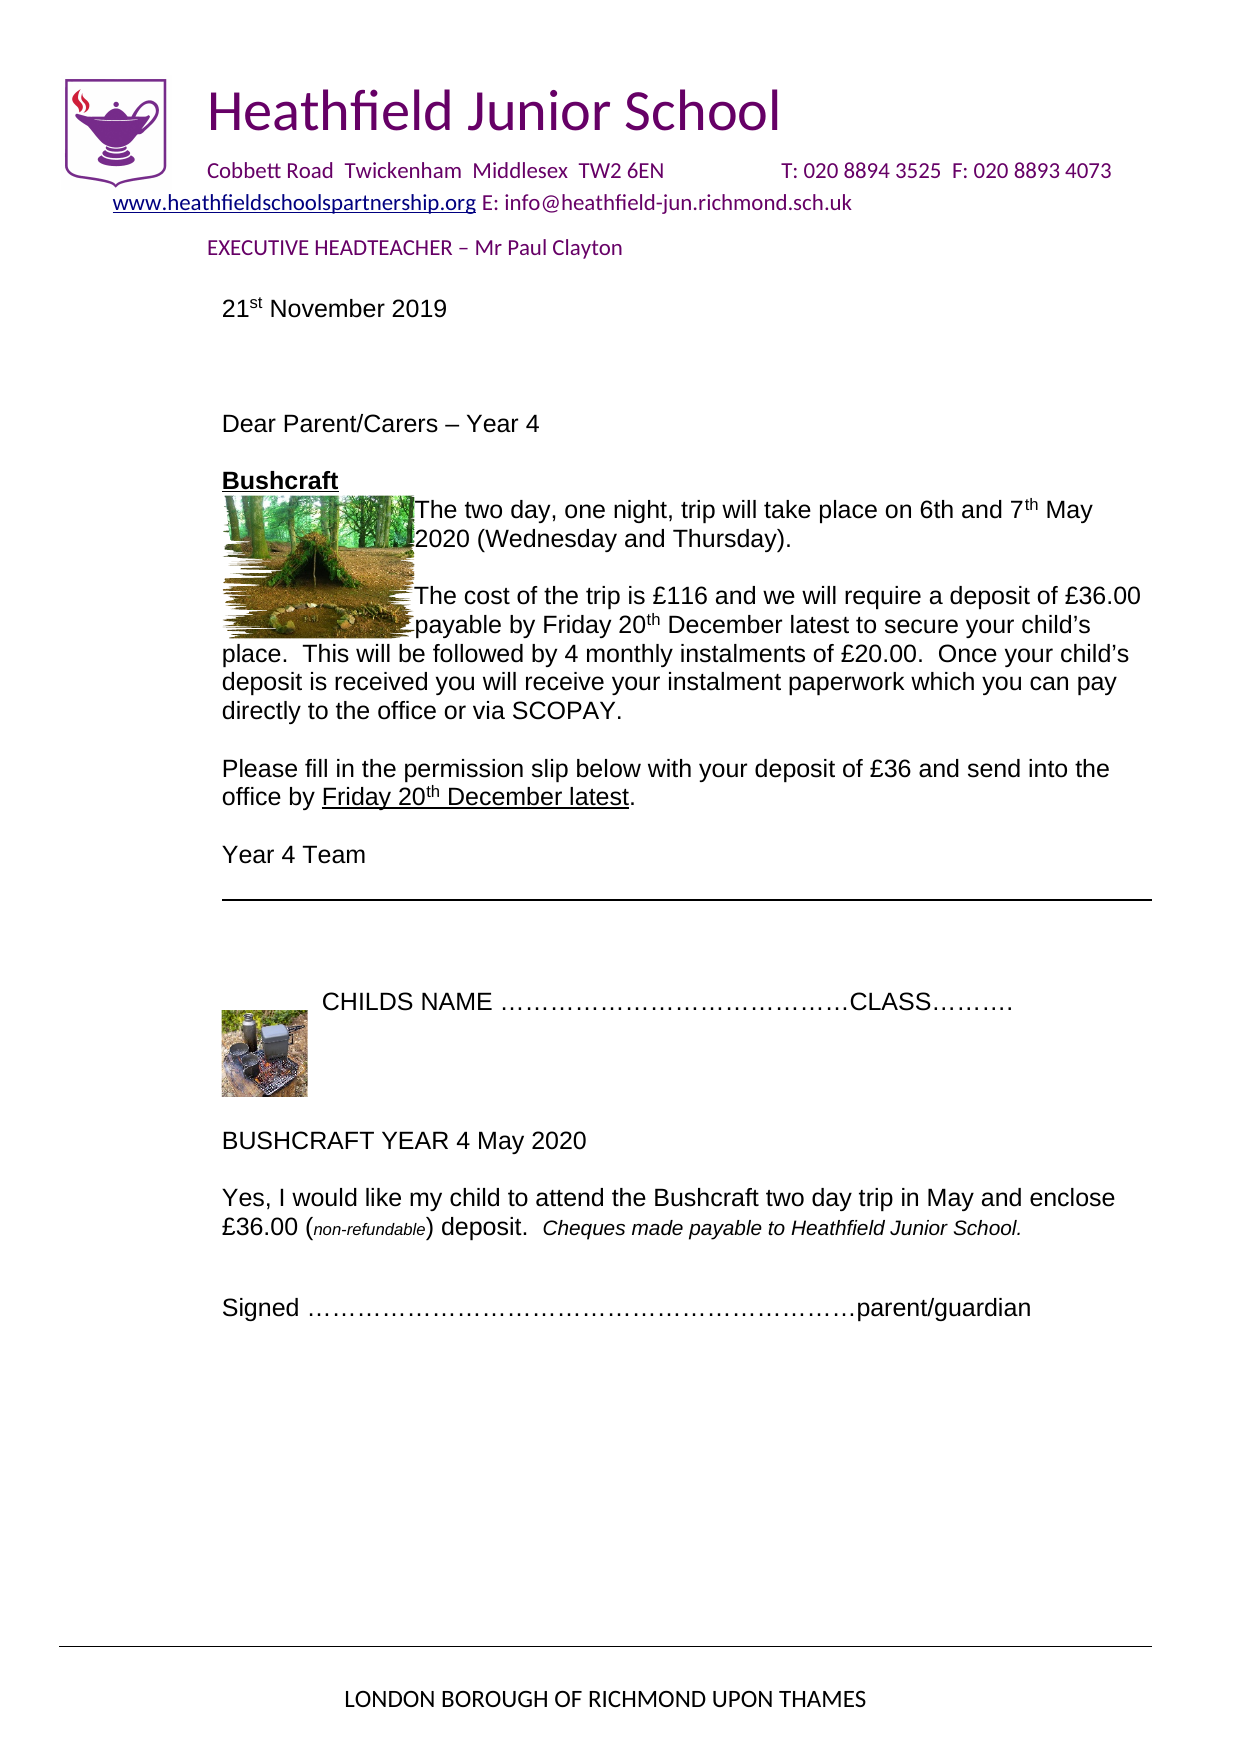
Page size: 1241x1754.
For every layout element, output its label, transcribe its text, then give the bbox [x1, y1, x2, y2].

text Dear Parent/Carers – Year 4 [222, 408, 1152, 437]
text The cost of the trip is £116 and we will require a deposit of £36.00 payable by Friday 20th December latest to secure your child’s place. This will be followed by 4 monthly instalments of £20.00. Once your child’s deposit is received you will receive your instalment paperwork which you can pay directly to the office or via SCOPAY. [222, 581, 1152, 725]
text Bushcraft [222, 466, 1152, 495]
text CHILDS NAME ……………………………………CLASS………. [222, 987, 1152, 1097]
text Yes, I would like my child to attend the Bushcraft two day trip in May and enclose £36.00 (non-refundable) deposit. Cheques made payable to Heathfield Junior School. [222, 1183, 1152, 1241]
text BUSHCRAFT YEAR 4 May 2020 [222, 1126, 1152, 1154]
text Year 4 Team [222, 840, 1152, 868]
text 21st November 2019 [222, 293, 1152, 322]
text Signed …………………………………………………………parent/guardian [222, 1293, 1152, 1322]
text Please fill in the permission slip below with your deposit of £36 and send into the office by Friday 20th December latest. [222, 753, 1152, 811]
text The two day, one night, trip will take place on 6th and 7th May 2020 (Wednesday and Thursday). [413, 495, 1152, 552]
